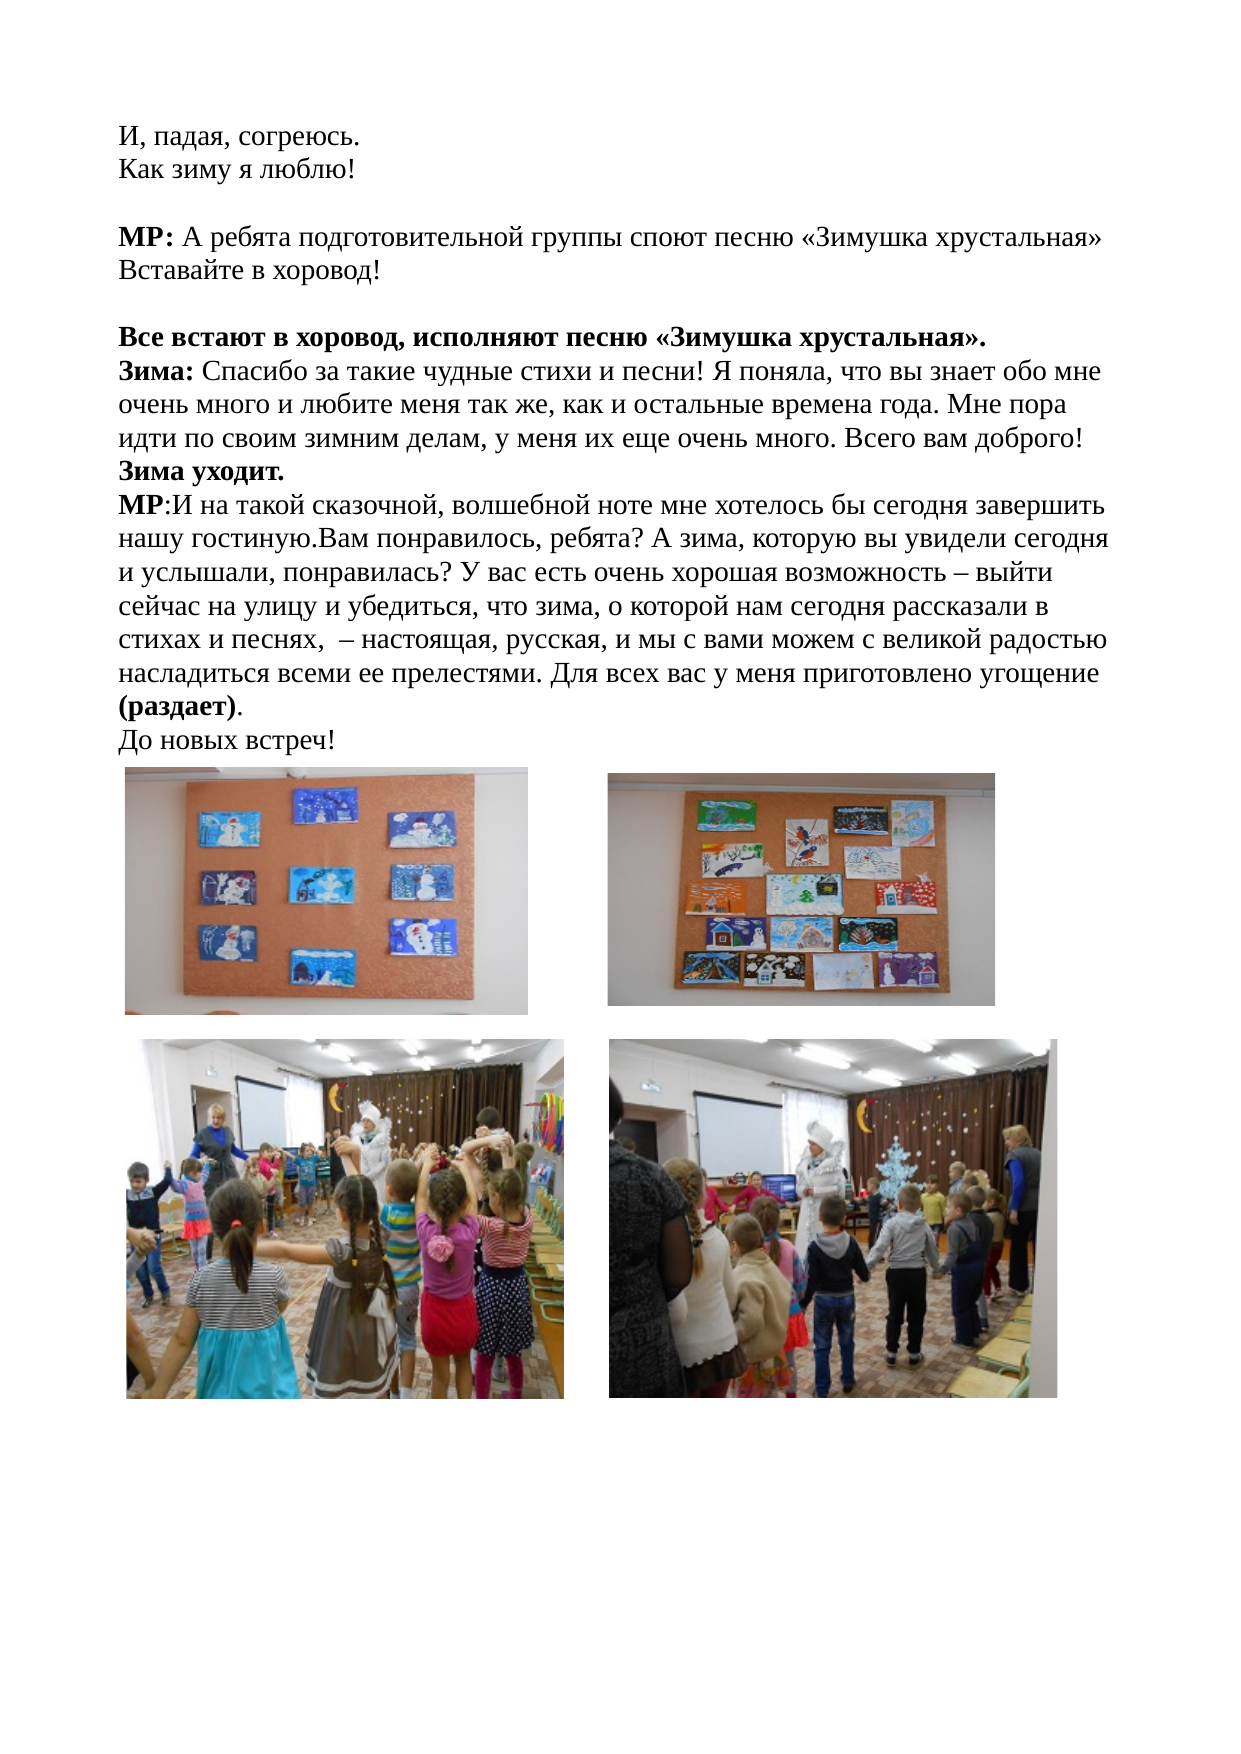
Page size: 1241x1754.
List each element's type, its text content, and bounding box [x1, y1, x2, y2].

picture [124, 767, 528, 1015]
picture [126, 1039, 564, 1399]
picture [607, 773, 996, 1006]
text МР: А ребята подготовительной группы споют песню «Зимушка хрустальная» Вставайте в хоровод! [118, 219, 1122, 286]
text МР:И на такой сказочной, волшебной ноте мне хотелось бы сегодня завершить нашу гостиную.Вам понравилось, ребята? А зима, которую вы увидели сегодня и услышали, понравилась? У вас есть очень хорошая возможность – выйти сейчас на улицу и убедиться, что зима, о которой нам сегодня рассказали в стихах и песнях, – настоящая, русская, и мы с вами можем с великой радостью насладиться всеми ее прелестями. Для всех вас у меня приготовлено угощение (раздает). [118, 487, 1122, 722]
text Все встают в хоровод, исполняют песню «Зимушка хрустальная». [118, 319, 1122, 353]
picture [609, 1039, 1058, 1398]
text До новых встреч! [118, 722, 1122, 1433]
text Зима: Спасибо за такие чудные стихи и песни! Я поняла, что вы знает обо мне очень много и любите меня так же, как и остальные времена года. Мне пора идти по своим зимним делам, у меня их еще очень много. Всего вам доброго! [118, 353, 1122, 453]
text Зима уходит. [118, 453, 1122, 487]
text И, падая, согреюсь. Как зиму я люблю! [118, 118, 1122, 185]
